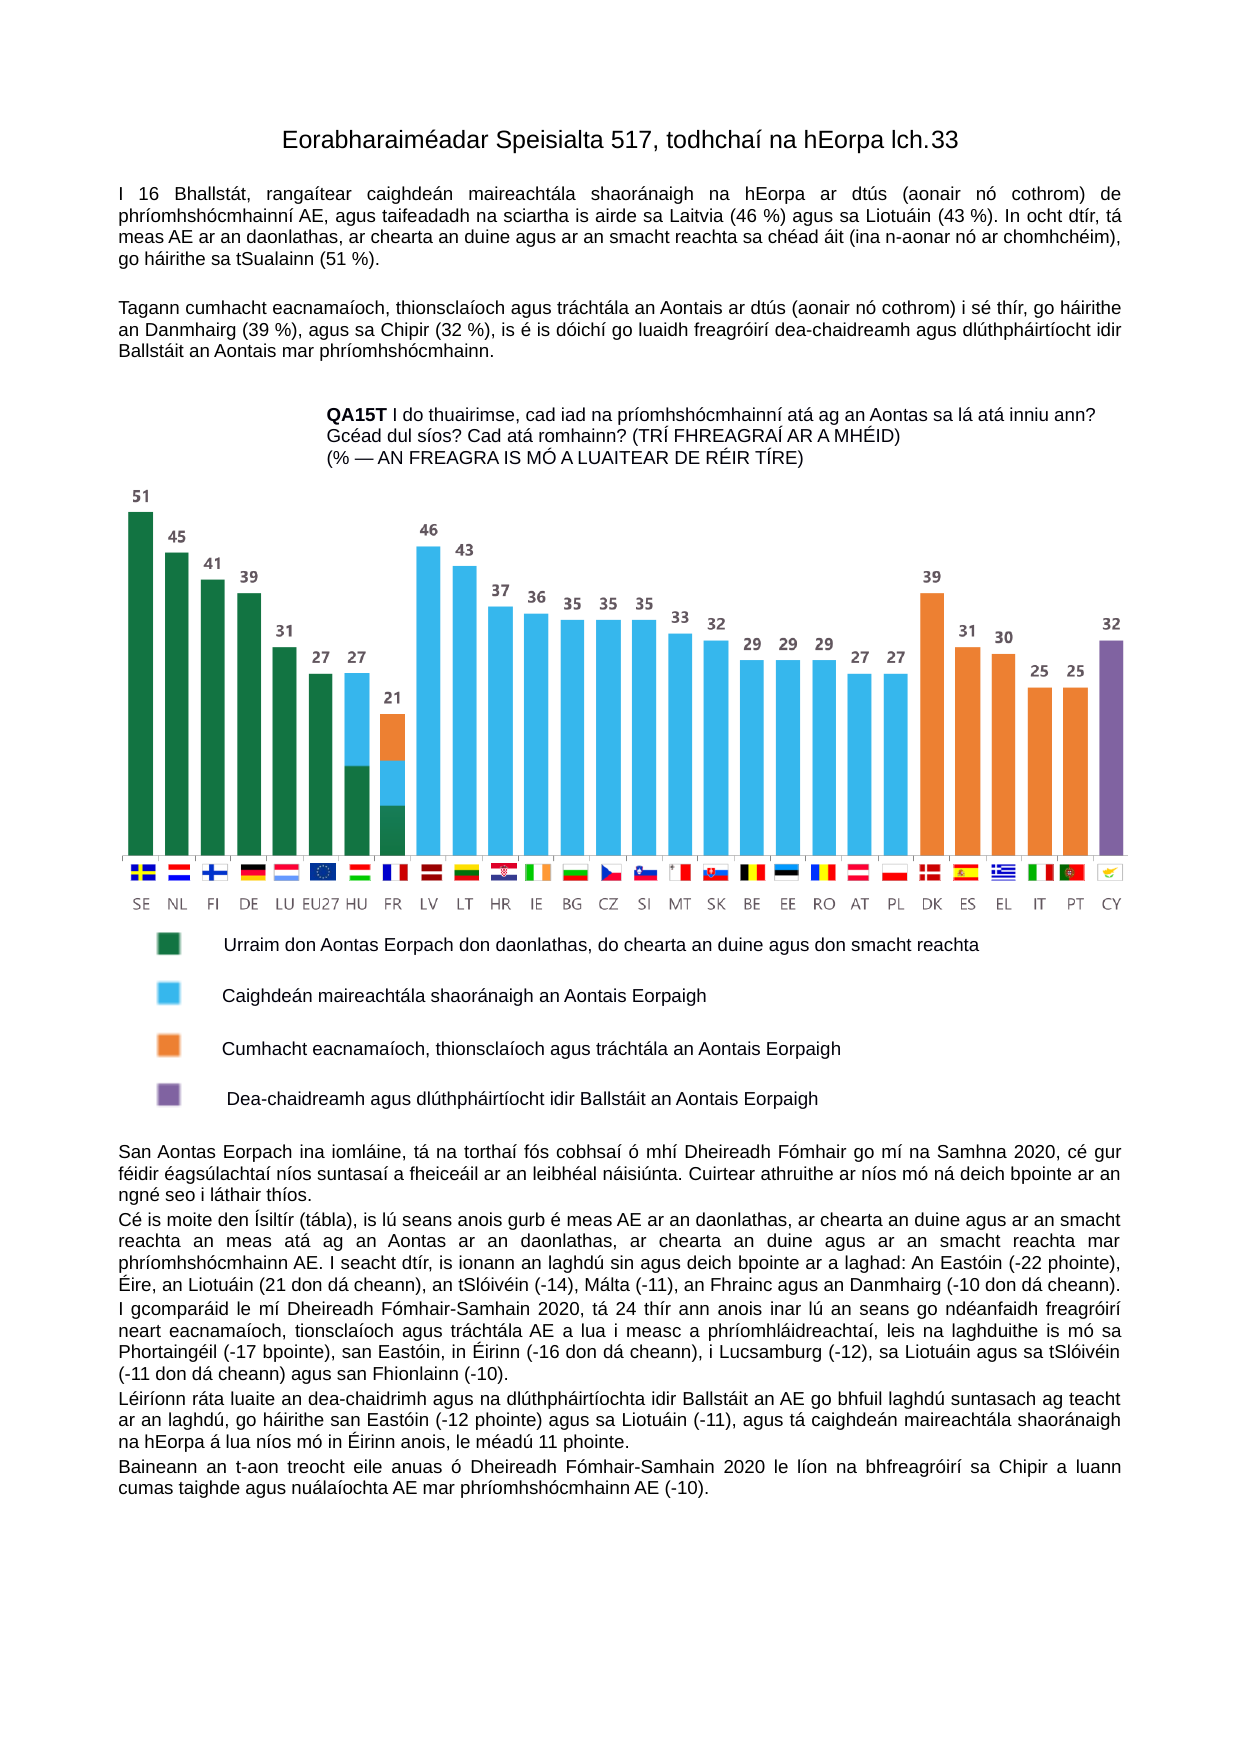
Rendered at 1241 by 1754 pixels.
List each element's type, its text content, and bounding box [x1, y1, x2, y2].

text Baineann an t-aon treocht eile anuas ó Dheireadh Fómhair-Samhain 2020 le líon na bhfreagróirí sa Chipir a luann cumas taighde agus nuálaíochta AE mar phríomhshócmhainn AE (-10). [118, 1456, 1122, 1499]
picture [141, 919, 202, 1116]
text San Aontas Eorpach ina iomláine, tá na torthaí fós cobhsaí ó mhí Dheireadh Fómhair go mí na Samhna 2020, cé gur féidir éagsúlachtaí níos suntasaí a fheiceáil ar an leibhéal náisiúnta. Cuirtear athruithe ar níos mó ná deich bpointe ar an ngné seo i láthair thíos. [118, 390, 1122, 480]
text Cé is moite den Ísiltír (tábla), is lú seans anois gurb é meas AE ar an daonlathas, ar chearta an duine agus ar an smacht reachta an meas atá ag an Aontas ar an daonlathas, ar chearta an duine agus ar an smacht reachta mar phríomhshócmhainn AE. I seacht dtír, is ionann an laghdú sin agus deich bpointe ar a laghad: An Eastóin (-22 phointe), Éire, an Liotuáin (21 don dá cheann), an tSlóivéin (-14), Málta (-11), an Fhrainc agus an Danmhairg (-10 don dá cheann). [118, 1209, 1122, 1295]
text Tagann cumhacht eacnamaíoch, thionsclaíoch agus tráchtála an Aontais ar dtús (aonair nó cothrom) i sé thír, go háirithe an Danmhairg (39 %), agus sa Chipir (32 %), is é is dóichí go luaidh freagróirí dea-chaidreamh agus dlúthpháirtíocht idir Ballstáit an Aontais mar phríomhshócmhainn. [118, 297, 1122, 362]
text I gcomparáid le mí Dheireadh Fómhair-Samhain 2020, tá 24 thír ann anois inar lú an seans go ndéanfaidh freagróirí neart eacnamaíoch, tionsclaíoch agus tráchtála AE a lua i measc a phríomhláidreachtaí, leis na laghduithe is mó sa Phortaingéil (-17 bpointe), san Eastóin, in Éirinn (-16 don dá cheann), i Lucsamburg (-12), sa Liotuáin agus sa tSlóivéin (-11 don dá cheann) agus san Fhionlainn (-10). [118, 1298, 1122, 1384]
text I 16 Bhallstát, rangaítear caighdeán maireachtála shaoránaigh na hEorpa ar dtús (aonair nó cothrom) de phríomhshócmhainní AE, agus taifeadadh na sciartha is airde sa Laitvia (46 %) agus sa Liotuáin (43 %). In ocht dtír, tá meas AE ar an daonlathas, ar chearta an duine agus ar an smacht reachta sa chéad áit (ina n-aonar nó ar chomhchéim), go háirithe sa tSualainn (51 %). [118, 183, 1122, 269]
picture [118, 480, 1128, 912]
text Léiríonn ráta luaite an dea-chaidrimh agus na dlúthpháirtíochta idir Ballstáit an AE go bhfuil laghdú suntasach ag teacht ar an laghdú, go háirithe san Eastóin (-12 phointe) agus sa Liotuáin (-11), agus tá caighdeán maireachtála shaoránaigh na hEorpa á lua níos mó in Éirinn anois, le méadú 11 phointe. [118, 1388, 1122, 1452]
text San Aontas Eorpach ina iomláine, tá na torthaí fós cobhsaí ó mhí Dheireadh Fómhair go mí na Samhna 2020, cé gur féidir éagsúlachtaí níos suntasaí a fheiceáil ar an leibhéal náisiúnta. Cuirtear athruithe ar níos mó ná deich bpointe ar an ngné seo i láthair thíos. [118, 912, 1122, 1206]
